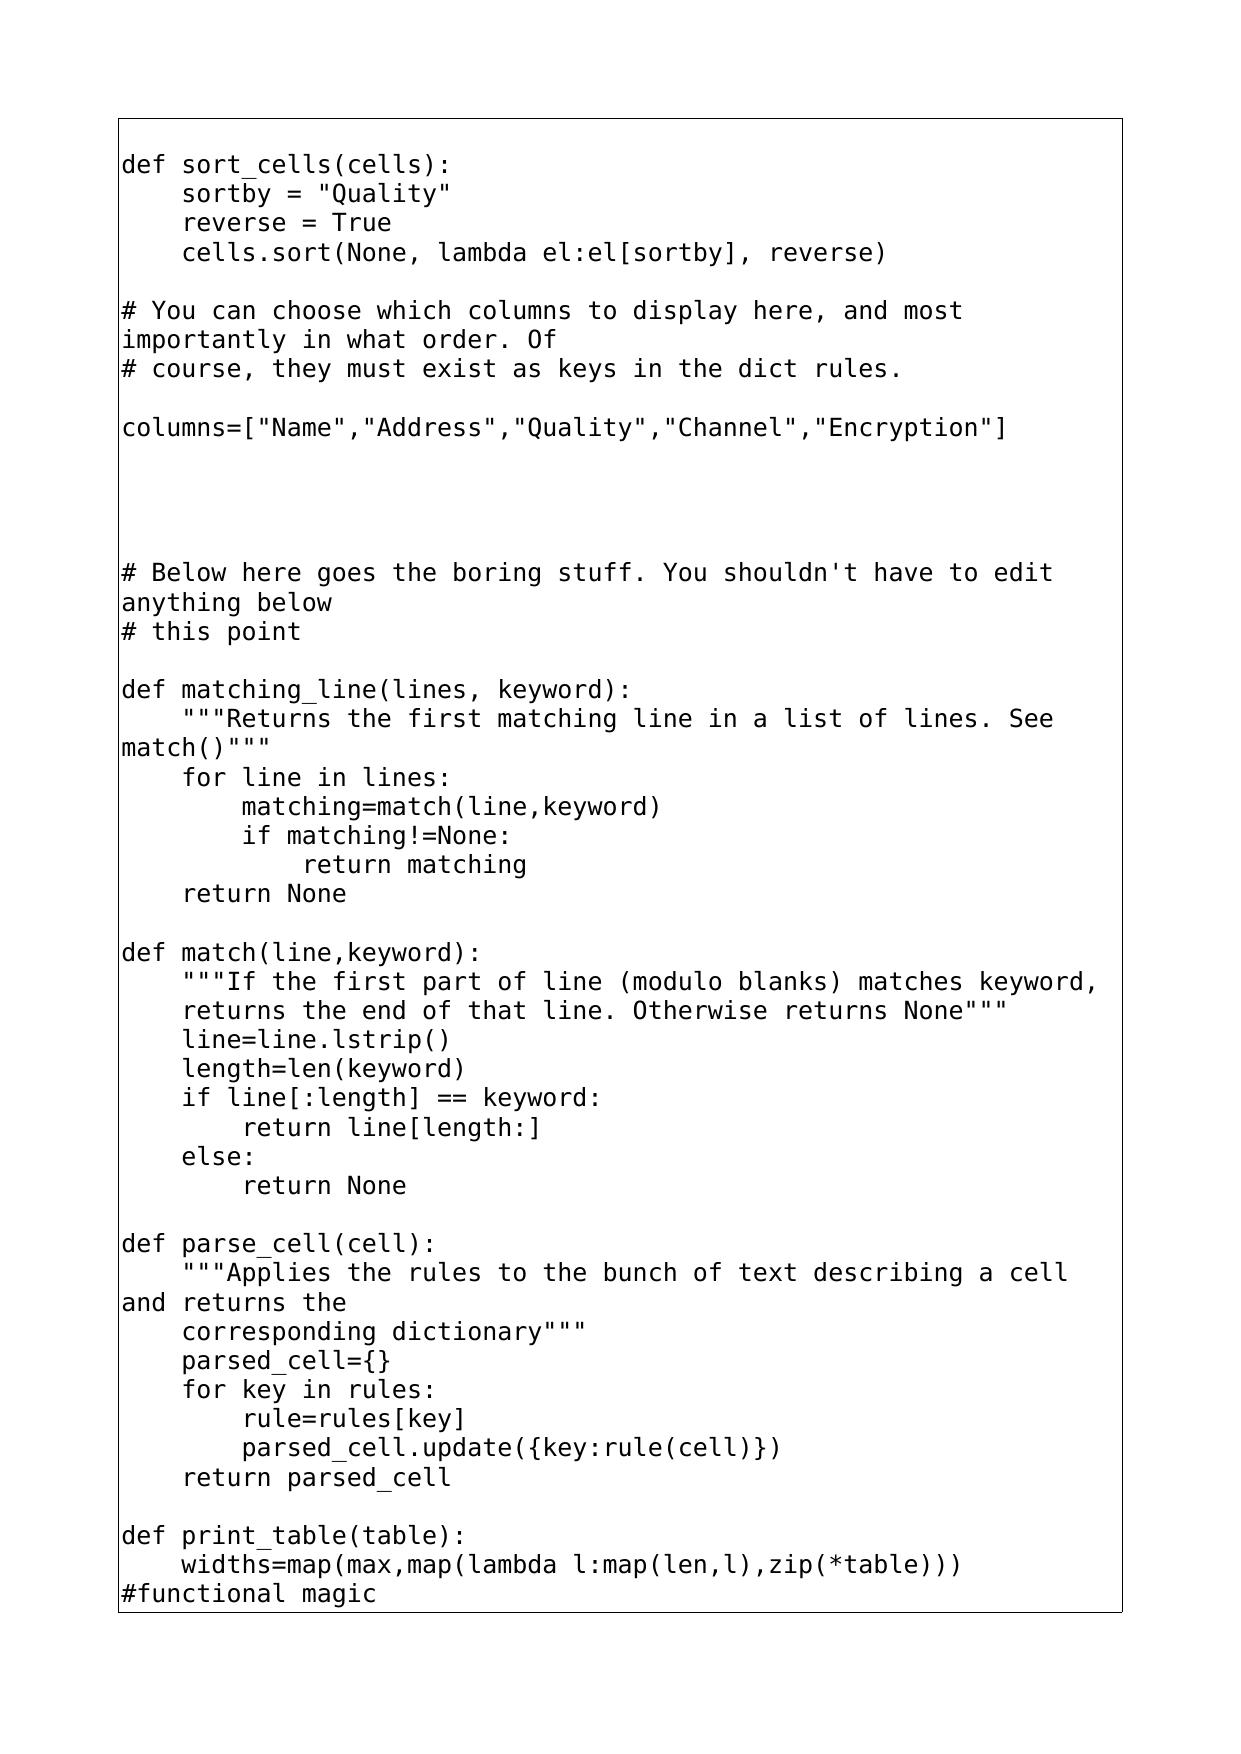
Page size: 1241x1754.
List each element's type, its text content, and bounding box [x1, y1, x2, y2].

table_header def sort_cells(cells): sortby = "Quality" reverse = True cells.sort(None, lambda el:el[sortby], reverse) # You can choose which columns to display here, and most importantly in what order. Of # course, they must exist as keys in the dict rules. columns=["Name","Address","Quality","Channel","Encryption"] # Below here goes the boring stuff. You shouldn't have to edit anything below # this point def matching_line(lines, keyword): """Returns the first matching line in a list of lines. See match()""" for line in lines: matching=match(line,keyword) if matching!=None: return matching return None def match(line,keyword): """If the first part of line (modulo blanks) matches keyword, returns the end of that line. Otherwise returns None""" line=line.lstrip() length=len(keyword) if line[:length] == keyword: return line[length:] else: return None def parse_cell(cell): """Applies the rules to the bunch of text describing a cell and returns the corresponding dictionary""" parsed_cell={} for key in rules: rule=rules[key] parsed_cell.update({key:rule(cell)}) return parsed_cell def print_table(table): widths=map(max,map(lambda l:map(len,l),zip(*table))) #functional magic [119, 119, 1122, 1612]
